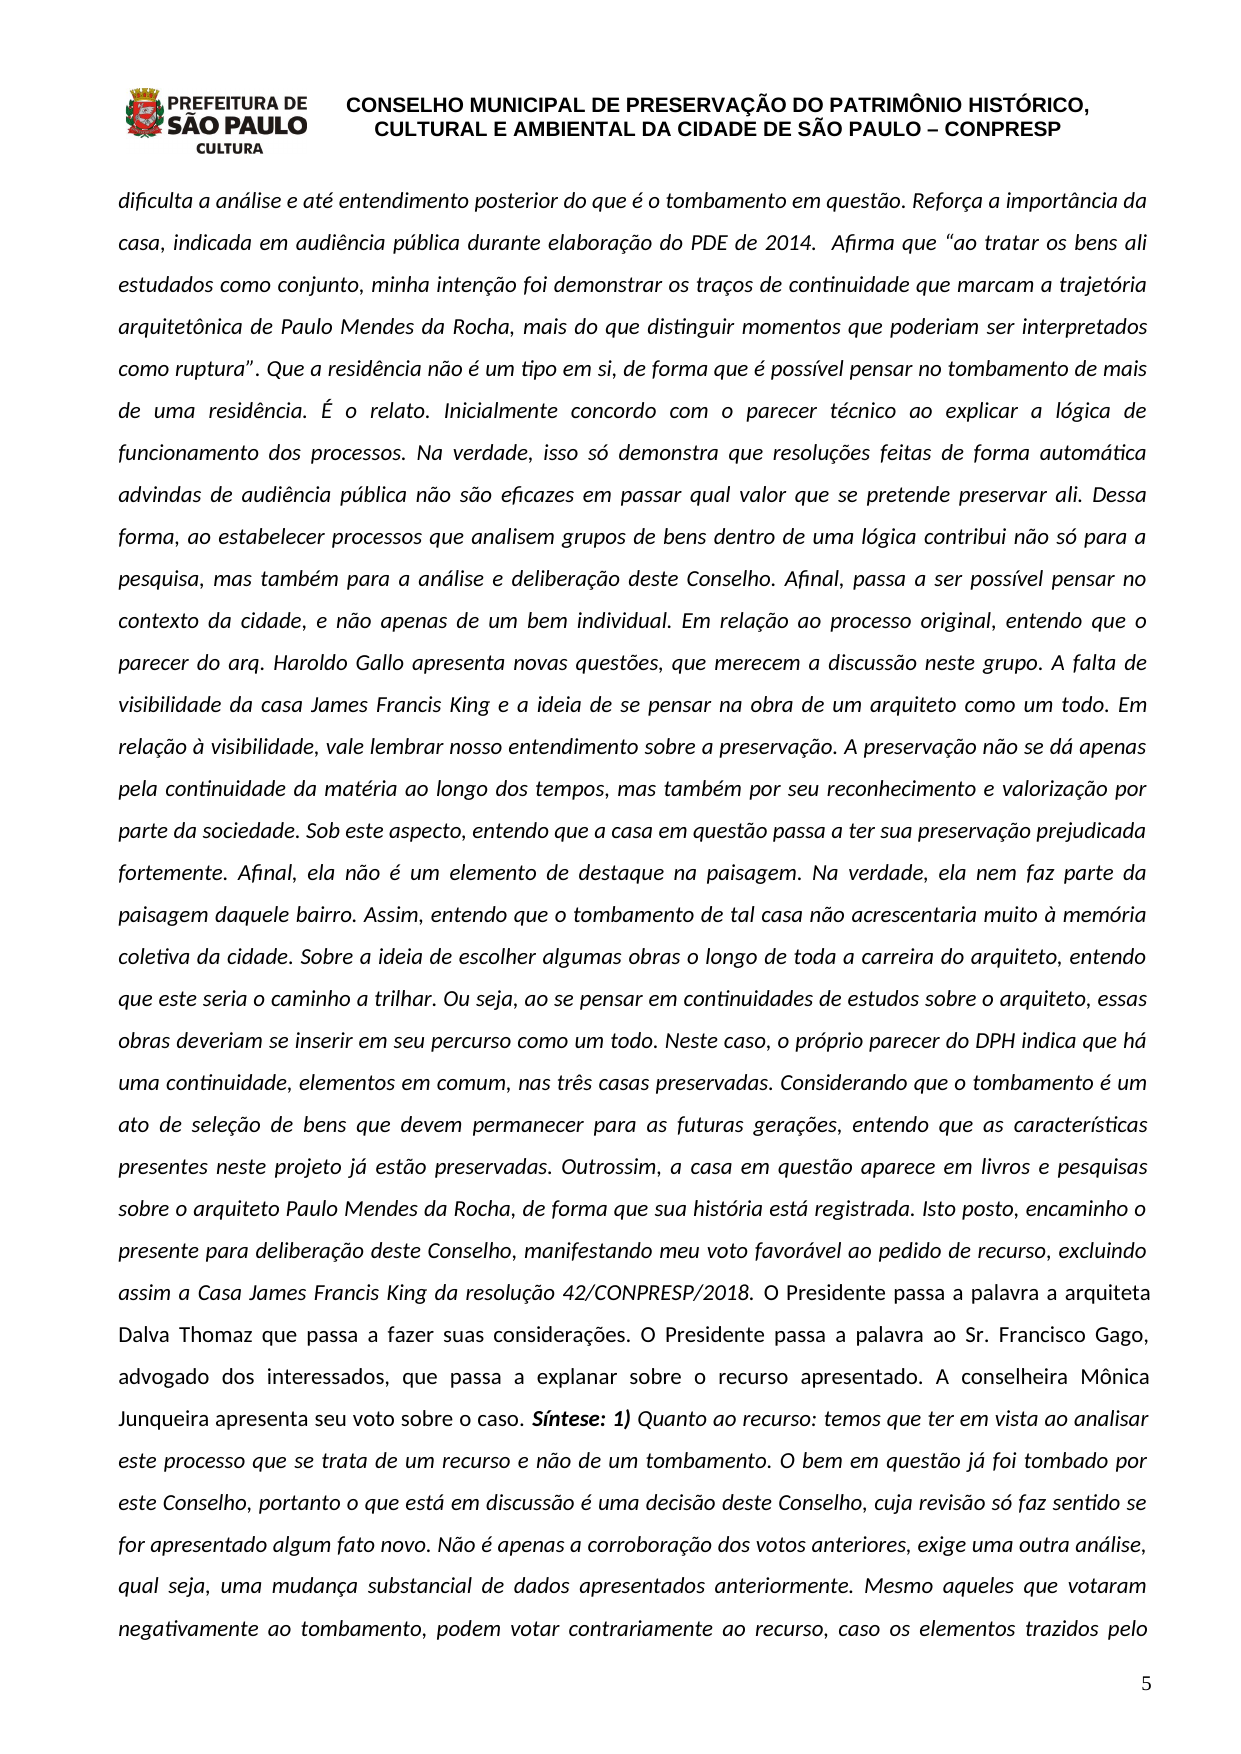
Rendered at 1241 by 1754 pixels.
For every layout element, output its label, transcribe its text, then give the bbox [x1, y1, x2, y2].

text dificulta a análise e até entendimento posterior do que é o tombamento em questão. Reforça a importância da casa, indicada em audiência pública durante elaboração do PDE de 2014. Afirma que “ao tratar os bens ali estudados como conjunto, minha intenção foi demonstrar os traços de continuidade que marcam a trajetória arquitetônica de Paulo Mendes da Rocha, mais do que distinguir momentos que poderiam ser interpretados como ruptura”. Que a residência não é um tipo em si, de forma que é possível pensar no tombamento de mais de uma residência. É o relato. Inicialmente concordo com o parecer técnico ao explicar a lógica de funcionamento dos processos. Na verdade, isso só demonstra que resoluções feitas de forma automática advindas de audiência pública não são eficazes em passar qual valor que se pretende preservar ali. Dessa forma, ao estabelecer processos que analisem grupos de bens dentro de uma lógica contribui não só para a pesquisa, mas também para a análise e deliberação deste Conselho. Afinal, passa a ser possível pensar no contexto da cidade, e não apenas de um bem individual. Em relação ao processo original, entendo que o parecer do arq. Haroldo Gallo apresenta novas questões, que merecem a discussão neste grupo. A falta de visibilidade da casa James Francis King e a ideia de se pensar na obra de um arquiteto como um todo. Em relação à visibilidade, vale lembrar nosso entendimento sobre a preservação. A preservação não se dá apenas pela continuidade da matéria ao longo dos tempos, mas também por seu reconhecimento e valorização por parte da sociedade. Sob este aspecto, entendo que a casa em questão passa a ter sua preservação prejudicada fortemente. Afinal, ela não é um elemento de destaque na paisagem. Na verdade, ela nem faz parte da paisagem daquele bairro. Assim, entendo que o tombamento de tal casa não acrescentaria muito à memória coletiva da cidade. Sobre a ideia de escolher algumas obras o longo de toda a carreira do arquiteto, entendo que este seria o caminho a trilhar. Ou seja, ao se pensar em continuidades de estudos sobre o arquiteto, essas obras deveriam se inserir em seu percurso como um todo. Neste caso, o próprio parecer do DPH indica que há uma continuidade, elementos em comum, nas três casas preservadas. Considerando que o tombamento é um ato de seleção de bens que devem permanecer para as futuras gerações, entendo que as características presentes neste projeto já estão preservadas. Outrossim, a casa em questão aparece em livros e pesquisas sobre o arquiteto Paulo Mendes da Rocha, de forma que sua história está registrada. Isto posto, encaminho o presente para deliberação deste Conselho, manifestando meu voto favorável ao pedido de recurso, excluindo assim a Casa James Francis King da resolução 42/CONPRESP/2018. O Presidente passa a palavra a arquiteta Dalva Thomaz que passa a fazer suas considerações. O Presidente passa a palavra ao Sr. Francisco Gago, advogado dos interessados, que passa a explanar sobre o recurso apresentado. A conselheira Mônica Junqueira apresenta seu voto sobre o caso. Síntese: 1) Quanto ao recurso: temos que ter em vista ao analisar este processo que se trata de um recurso e não de um tombamento. O bem em questão já foi tombado por este Conselho, portanto o que está em discussão é uma decisão deste Conselho, cuja revisão só faz sentido se for apresentado algum fato novo. Não é apenas a corroboração dos votos anteriores, exige uma outra análise, qual seja, uma mudança substancial de dados apresentados anteriormente. Mesmo aqueles que votaram negativamente ao tombamento, podem votar contrariamente ao recurso, caso os elementos trazidos pelo [118, 186, 1152, 1642]
